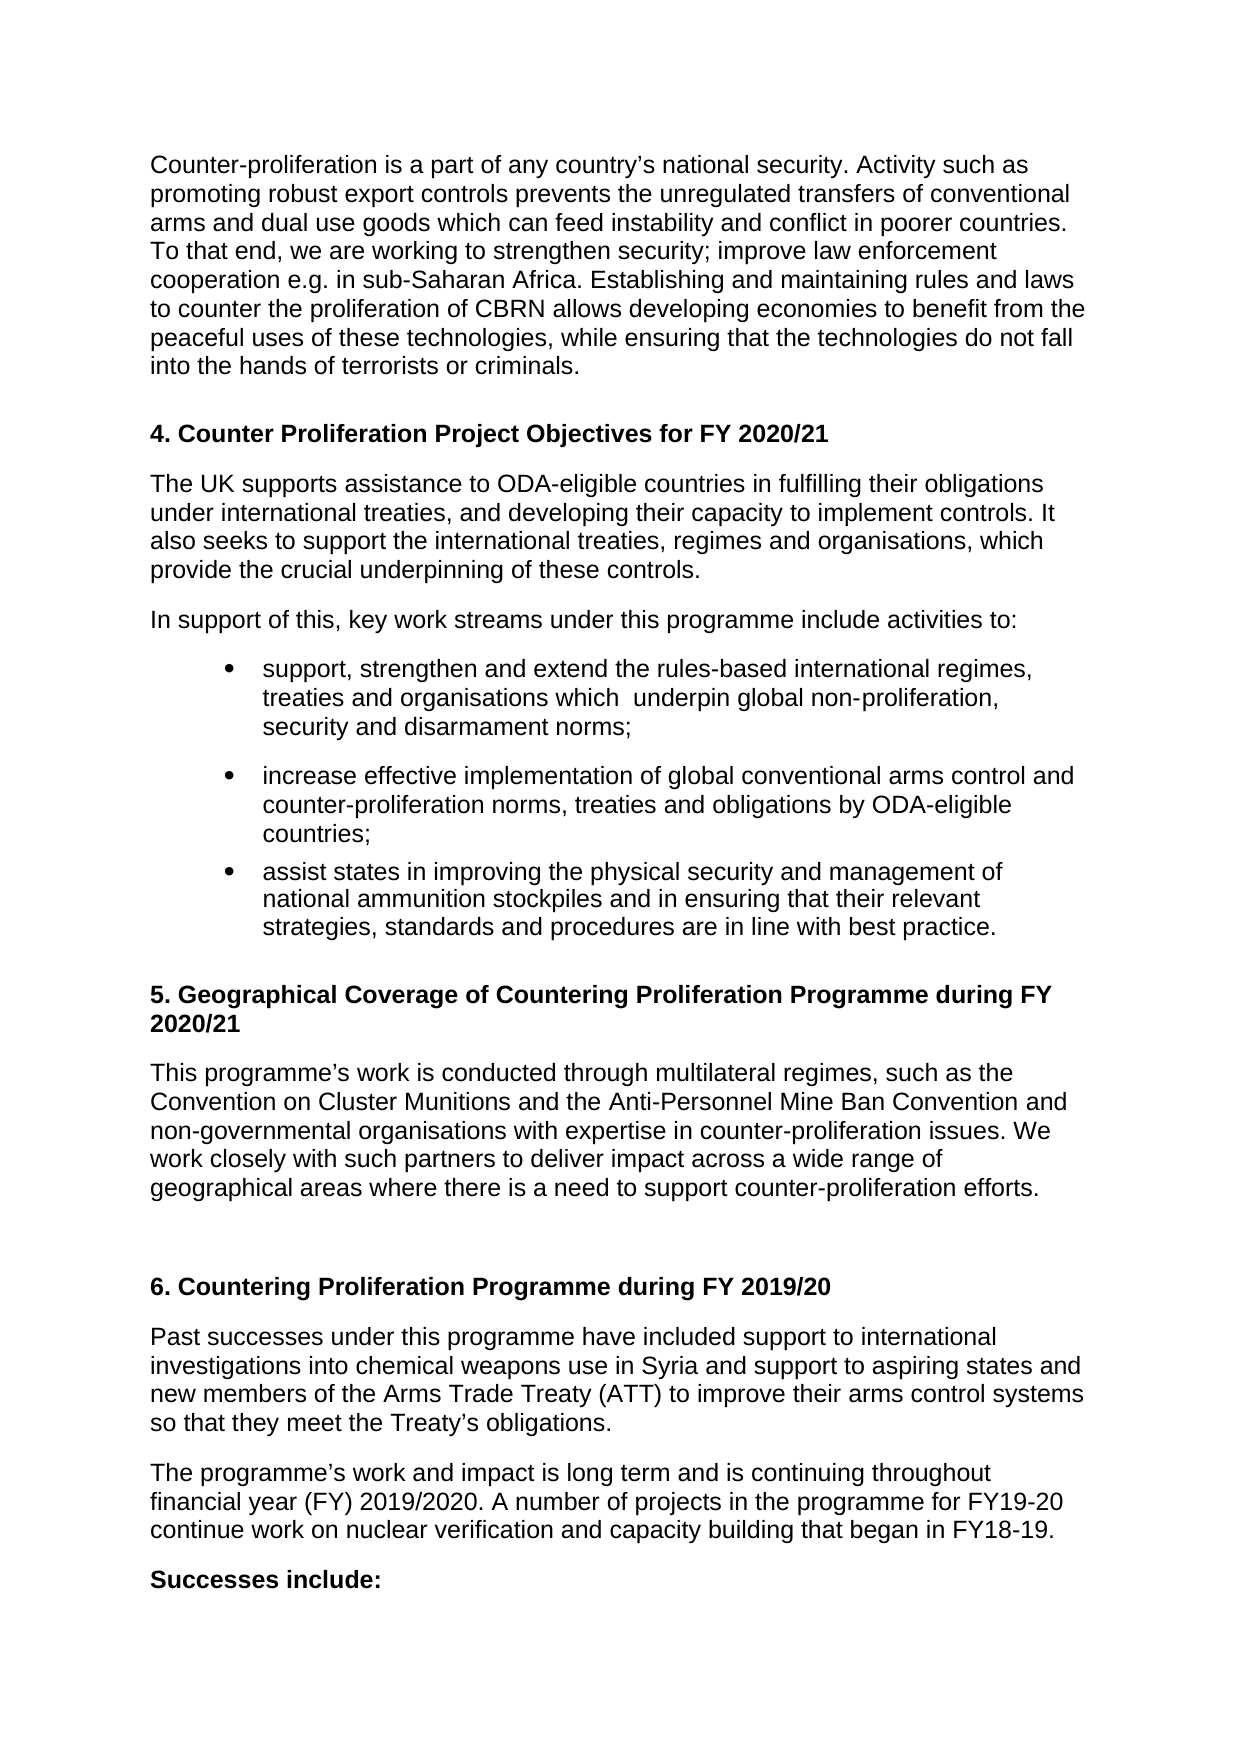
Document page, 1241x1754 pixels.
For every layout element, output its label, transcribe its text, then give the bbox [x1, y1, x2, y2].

text This programme’s work is conducted through multilateral regimes, such as the Convention on Cluster Munitions and the Anti-Personnel Mine Ban Convention and non-governmental organisations with expertise in counter-proliferation issues. We work closely with such partners to deliver impact across a wide range of geographical areas where there is a need to support counter-proliferation efforts. [150, 1058, 1090, 1202]
text The programme’s work and impact is long term and is continuing throughout financial year (FY) 2019/2020. A number of projects in the programme for FY19-20 continue work on nuclear verification and capacity building that began in FY18-19. [150, 1458, 1090, 1544]
subtitle 5. Geographical Coverage of Countering Proliferation Programme during FY 2020/21 [150, 980, 1090, 1037]
text The UK supports assistance to ODA-eligible countries in fulfilling their obligations under international treaties, and developing their capacity to implement controls. It also seeks to support the international treaties, regimes and organisations, which provide the crucial underpinning of these controls. [150, 469, 1090, 584]
text Counter-proliferation is a part of any country’s national security. Activity such as promoting robust export controls prevents the unregulated transfers of conventional arms and dual use goods which can feed instability and conflict in poorer countries. To that end, we are working to strengthen security; improve law enforcement cooperation e.g. in sub-Saharan Africa. Establishing and maintaining rules and laws to counter the proliferation of CBRN allows developing economies to benefit from the peaceful uses of these technologies, while ensuring that the technologies do not fall into the hands of terrorists or criminals. [150, 150, 1090, 380]
list increase effective implementation of global conventional arms control and counter-proliferation norms, treaties and obligations by ODA-eligible countries; [225, 761, 1090, 848]
list support, strengthen and extend the rules-based international regimes, treaties and organisations which underpin global non-proliferation, security and disarmament norms; [225, 654, 1090, 741]
text In support of this, key work streams under this programme include activities to: [150, 604, 1090, 633]
subtitle 4. Counter Proliferation Project Objectives for FY 2020/21 [150, 419, 1090, 448]
subtitle 6. Countering Proliferation Programme during FY 2019/20 [150, 1272, 1090, 1301]
list assist states in improving the physical security and management of national ammunition stockpiles and in ensuring that their relevant strategies, standards and procedures are in line with best practice. [225, 858, 1090, 940]
text Past successes under this programme have included support to international investigations into chemical weapons use in Syria and support to aspiring states and new members of the Arms Trade Treaty (ATT) to improve their arms control systems so that they meet the Treaty’s obligations. [150, 1322, 1090, 1437]
text Successes include: [150, 1565, 1090, 1594]
